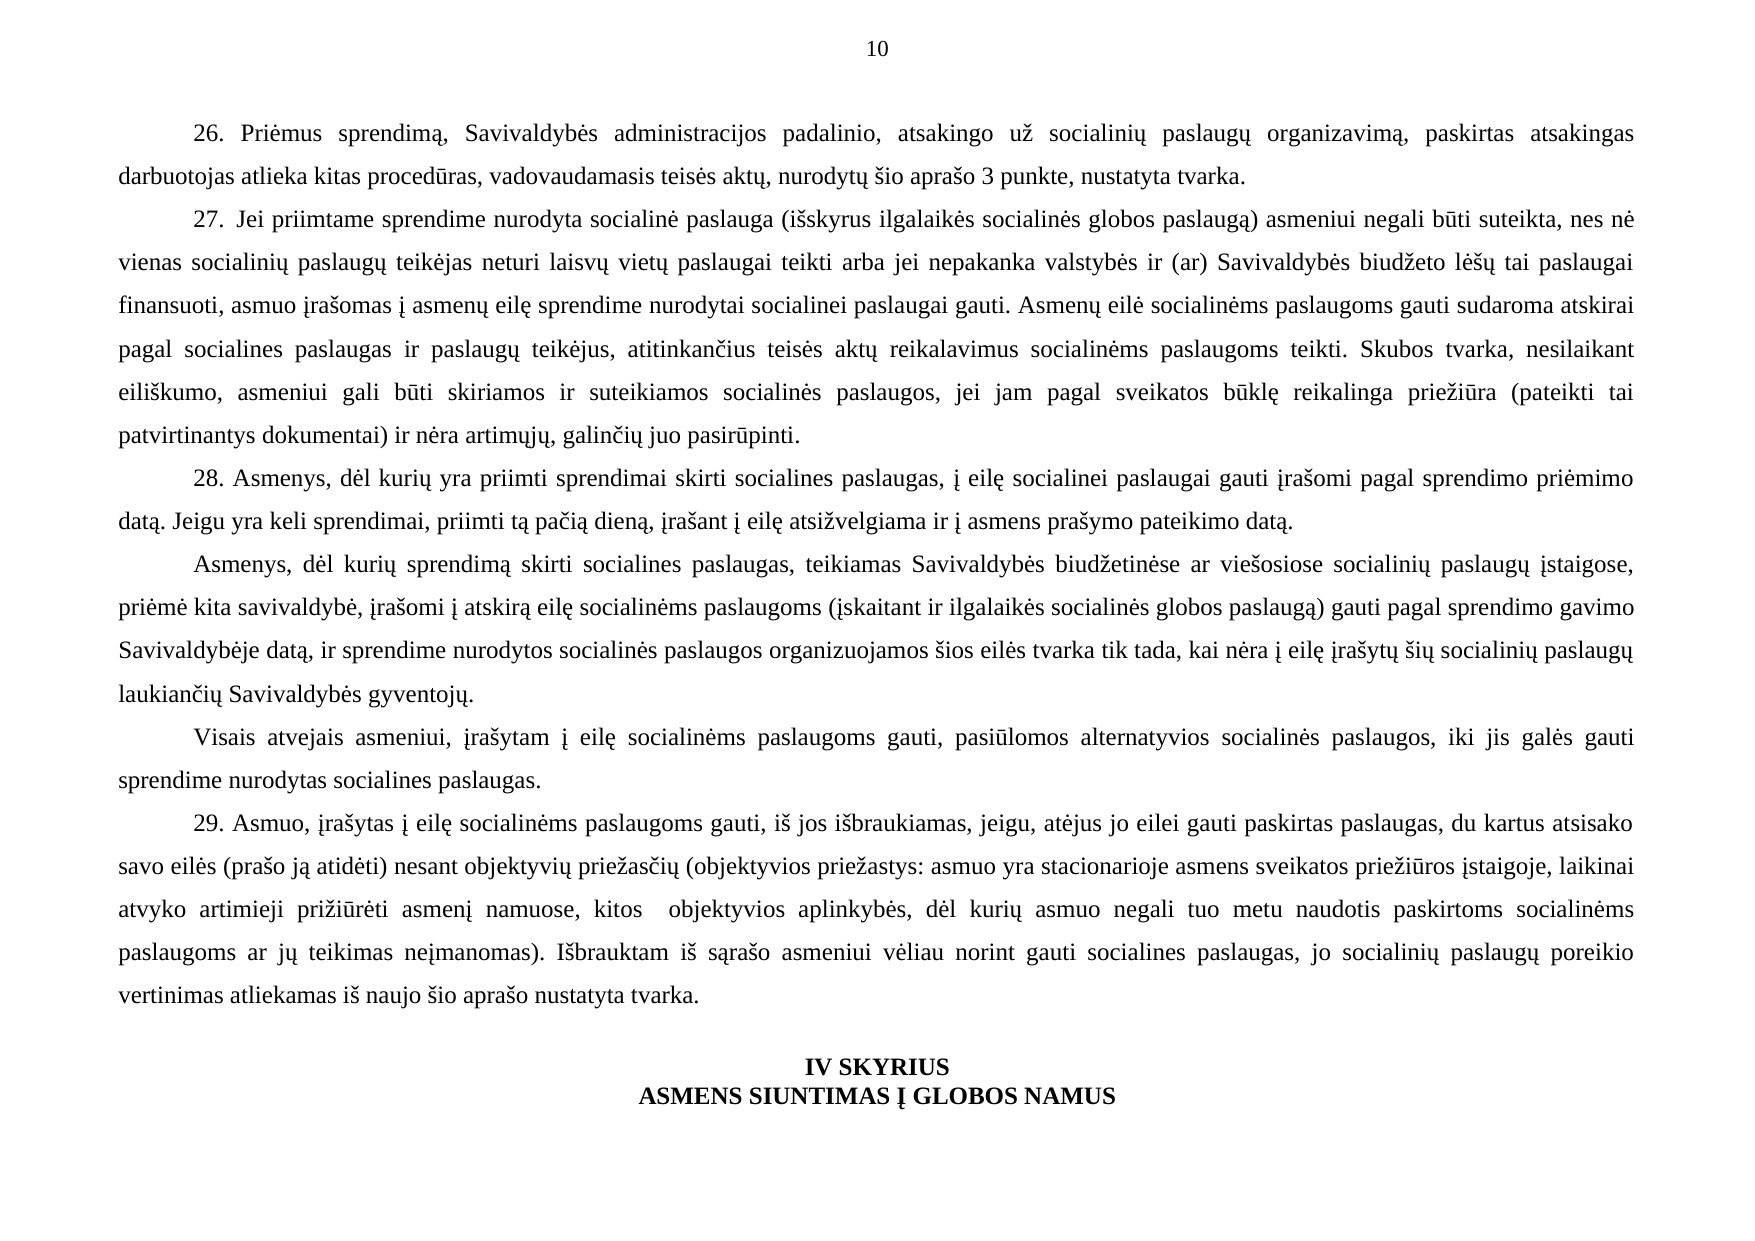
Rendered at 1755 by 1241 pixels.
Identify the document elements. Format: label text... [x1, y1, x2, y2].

text 28. Asmenys, dėl kurių yra priimti sprendimai skirti socialines paslaugas, į eilę socialinei paslaugai gauti įrašomi pagal sprendimo priėmimo datą. Jeigu yra keli sprendimai, priimti tą pačią dieną, įrašant į eilę atsižvelgiama ir į asmens prašymo pateikimo datą. [118, 463, 1636, 535]
text Asmenys, dėl kurių sprendimą skirti socialines paslaugas, teikiamas Savivaldybės biudžetinėse ar viešosiose socialinių paslaugų įstaigose, priėmė kita savivaldybė, įrašomi į atskirą eilę socialinėms paslaugoms (įskaitant ir ilgalaikės socialinės globos paslaugą) gauti pagal sprendimo gavimo Savivaldybėje datą, ir sprendime nurodytos socialinės paslaugos organizuojamos šios eilės tvarka tik tada, kai nėra į eilę įrašytų šių socialinių paslaugų laukiančių Savivaldybės gyventojų. [118, 549, 1636, 707]
text ASMENS SIUNTIMAS Į GLOBOS NAMUS [118, 1081, 1636, 1110]
text 27. Jei priimtame sprendime nurodyta socialinė paslauga (išskyrus ilgalaikės socialinės globos paslaugą) asmeniui negali būti suteikta, nes nė vienas socialinių paslaugų teikėjas neturi laisvų vietų paslaugai teikti arba jei nepakanka valstybės ir (ar) Savivaldybės biudžeto lėšų tai paslaugai finansuoti, asmuo įrašomas į asmenų eilę sprendime nurodytai socialinei paslaugai gauti. Asmenų eilė socialinėms paslaugoms gauti sudaroma atskirai pagal socialines paslaugas ir paslaugų teikėjus, atitinkančius teisės aktų reikalavimus socialinėms paslaugoms teikti. Skubos tvarka, nesilaikant eiliškumo, asmeniui gali būti skiriamos ir suteikiamos socialinės paslaugos, jei jam pagal sveikatos būklę reikalinga priežiūra (pateikti tai patvirtinantys dokumentai) ir nėra artimųjų, galinčių juo pasirūpinti. [118, 204, 1636, 449]
text 29. Asmuo, įrašytas į eilę socialinėms paslaugoms gauti, iš jos išbraukiamas, jeigu, atėjus jo eilei gauti paskirtas paslaugas, du kartus atsisako savo eilės (prašo ją atidėti) nesant objektyvių priežasčių (objektyvios priežastys: asmuo yra stacionarioje asmens sveikatos priežiūros įstaigoje, laikinai atvyko artimieji prižiūrėti asmenį namuose, kitos objektyvios aplinkybės, dėl kurių asmuo negali tuo metu naudotis paskirtoms socialinėms paslaugoms ar jų teikimas neįmanomas). Išbrauktam iš sąrašo asmeniui vėliau norint gauti socialines paslaugas, jo socialinių paslaugų poreikio vertinimas atliekamas iš naujo šio aprašo nustatyta tvarka. [118, 808, 1636, 1009]
text Visais atvejais asmeniui, įrašytam į eilę socialinėms paslaugoms gauti, pasiūlomos alternatyvios socialinės paslaugos, iki jis galės gauti sprendime nurodytas socialines paslaugas. [118, 722, 1636, 794]
text IV SKYRIUS [118, 1052, 1636, 1081]
text 26. Priėmus sprendimą, Savivaldybės administracijos padalinio, atsakingo už socialinių paslaugų organizavimą, paskirtas atsakingas darbuotojas atlieka kitas procedūras, vadovaudamasis teisės aktų, nurodytų šio aprašo 3 punkte, nustatyta tvarka. [118, 118, 1636, 190]
